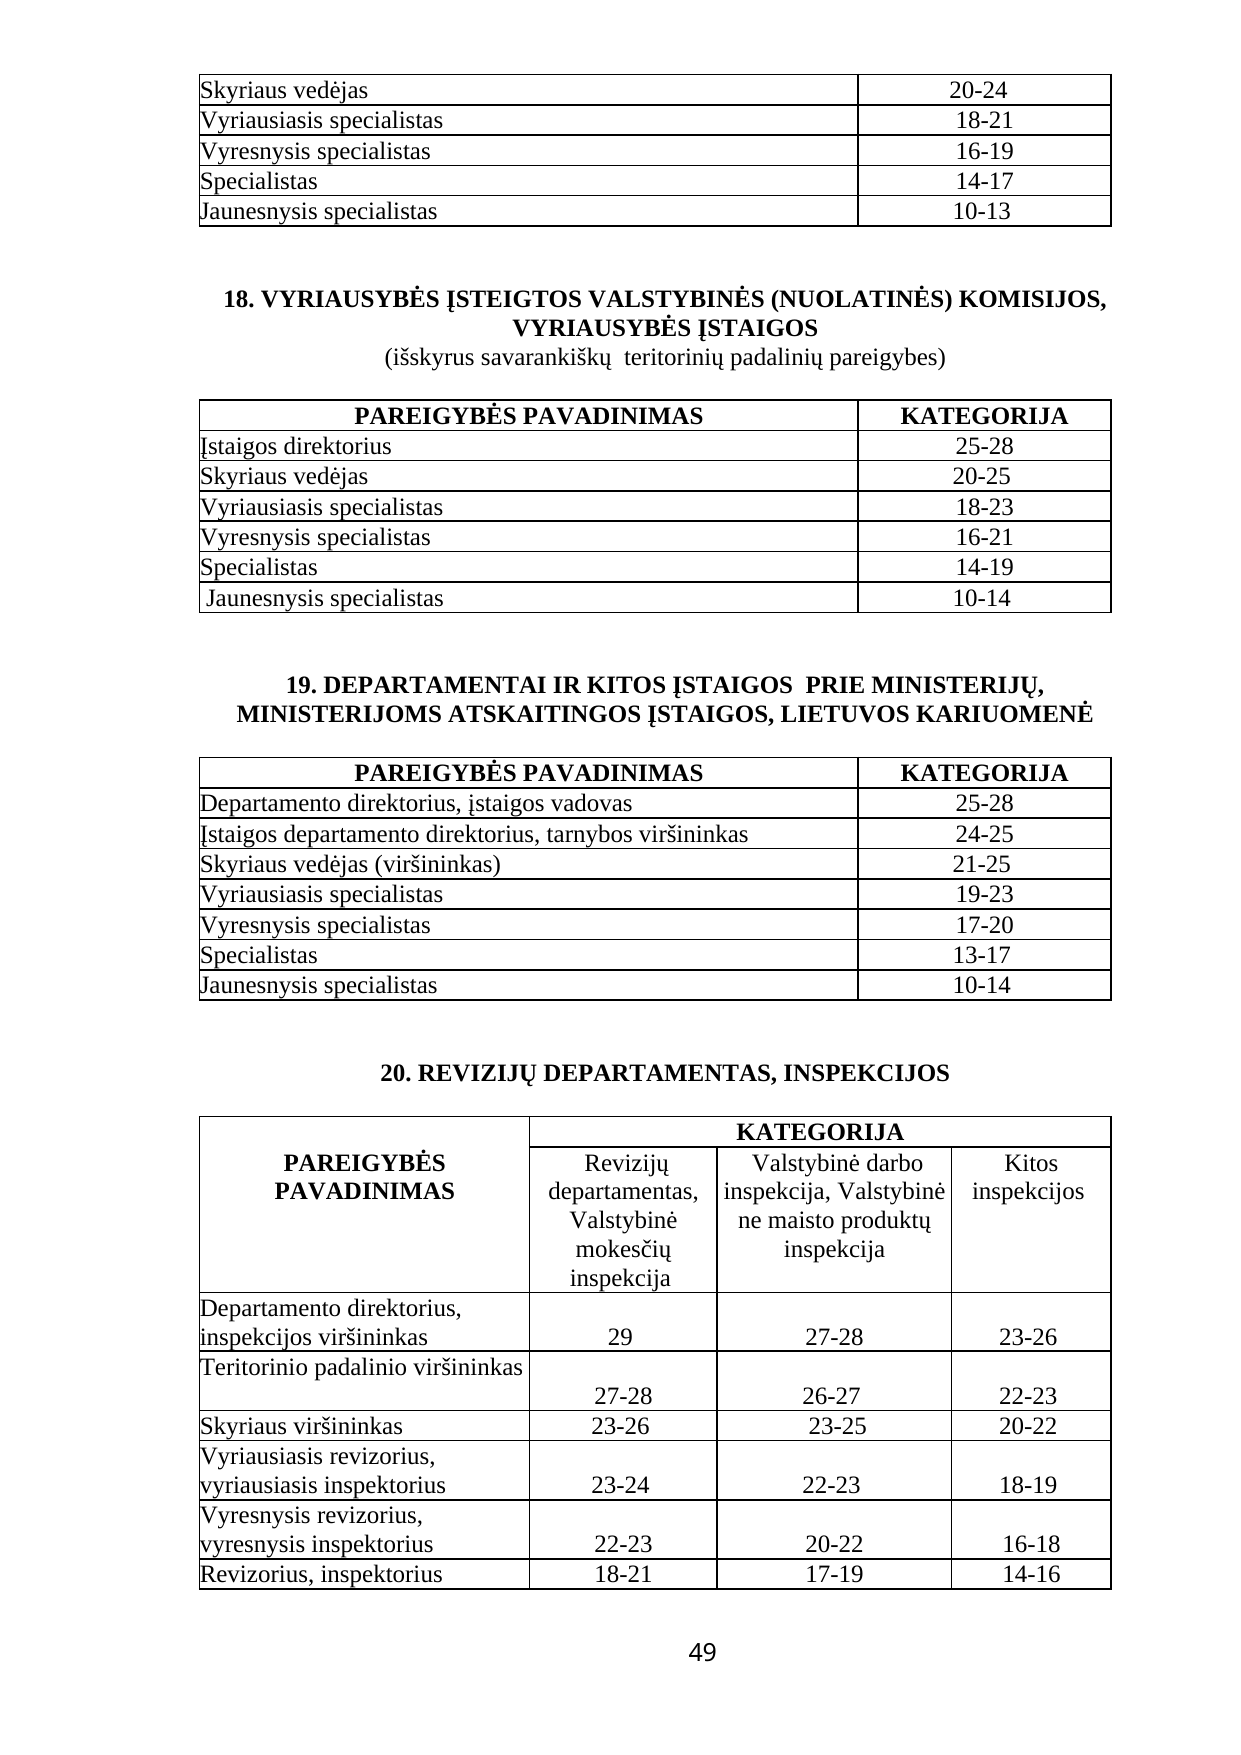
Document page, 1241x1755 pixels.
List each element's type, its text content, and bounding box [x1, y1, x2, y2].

table_cell Jaunesnysis specialistas [200, 583, 857, 611]
table_cell 23-26 [952, 1293, 1110, 1350]
table_cell Vyriausiasis specialistas [200, 880, 857, 908]
table_header [200, 1117, 529, 1146]
table_cell 10-14 [859, 971, 1110, 999]
table_cell 20-22 [718, 1501, 951, 1558]
table_cell 16-19 [859, 136, 1110, 164]
table_cell 20-24 [859, 75, 1110, 104]
table_cell Valstybinė darbo inspekcija, Valstybinė ne maisto produktų inspekcija [718, 1148, 951, 1291]
table_cell [1191, 1440, 1240, 1499]
table_cell Departamento direktorius, inspekcijos viršininkas [200, 1293, 529, 1350]
table_cell Revizijų departamentas, Valstybinė mokesčių inspekcija [530, 1148, 716, 1291]
table_cell [1112, 1558, 1191, 1588]
table_cell Specialistas [200, 940, 857, 969]
table_cell 18-23 [859, 492, 1110, 520]
table_cell Skyriaus vedėjas (viršininkas) [200, 849, 857, 878]
table_cell [1191, 1558, 1240, 1588]
table_cell 27-28 [718, 1293, 951, 1350]
table_header Kategorija [530, 1117, 1110, 1146]
table_cell 18-19 [952, 1441, 1110, 1499]
text (išskyrus savarankiškų teritorinių padalinių pareigybes) [210, 342, 1120, 370]
table_cell Jaunesnysis specialistas [200, 196, 857, 225]
table_cell 23-24 [530, 1441, 716, 1499]
table_cell Revizorius, inspektorius [200, 1560, 529, 1588]
table_cell Teritorinio padalinio viršininkas [200, 1352, 529, 1409]
table_cell [1191, 1291, 1240, 1350]
table_cell [1112, 1146, 1191, 1291]
table_cell Jaunesnysis specialistas [200, 971, 857, 999]
table_cell 16-21 [859, 522, 1110, 551]
table_cell Skyriaus vedėjas [200, 461, 857, 490]
table_cell 29 [530, 1293, 716, 1350]
table_cell Įstaigos departamento direktorius, tarnybos viršininkas [200, 819, 857, 848]
table_cell Skyriaus vedėjas [200, 75, 857, 104]
table_header Kategorija [859, 758, 1110, 787]
table_cell 18-21 [859, 106, 1110, 134]
table_cell 17-20 [859, 910, 1110, 938]
table_cell [1191, 1146, 1240, 1291]
table_cell Vyriausiasis specialistas [200, 492, 857, 520]
table_cell 13-17 [859, 940, 1110, 969]
table_cell 18-21 [530, 1560, 716, 1588]
table_cell Vyresnysis specialistas [200, 522, 857, 551]
table_cell 25-28 [859, 431, 1110, 460]
table_cell 22-23 [718, 1441, 951, 1499]
table_header Pareigybės pavadinimas [200, 401, 857, 429]
table_cell 10-14 [859, 583, 1110, 611]
table_cell Vyriausiasis revizorius, vyriausiasis inspektorius [200, 1441, 529, 1499]
table_cell [1191, 1499, 1240, 1558]
table_cell Vyresnysis specialistas [200, 136, 857, 164]
table_cell Departamento direktorius, įstaigos vadovas [200, 789, 857, 817]
table_cell 27-28 [530, 1352, 716, 1409]
table_cell [1112, 1350, 1191, 1409]
table_cell [1112, 1440, 1191, 1499]
table_cell 10-13 [859, 196, 1110, 225]
table_cell 14-16 [952, 1560, 1110, 1588]
table_cell Skyriaus viršininkas [200, 1411, 529, 1440]
table_header Pareigybės pavadinimas [200, 758, 857, 787]
table_cell Vyresnysis specialistas [200, 910, 857, 938]
table_cell [1112, 1499, 1191, 1558]
table_cell 24-25 [859, 819, 1110, 848]
table_cell 19-23 [859, 880, 1110, 908]
table_cell 14-19 [859, 552, 1110, 581]
table_cell [1112, 1291, 1191, 1350]
table_cell 14-17 [859, 166, 1110, 195]
table_cell [1191, 1410, 1240, 1440]
table_cell 23-25 [718, 1411, 951, 1440]
table_cell 16-18 [952, 1501, 1110, 1558]
table_cell Vyresnysis revizorius, vyresnysis inspektorius [200, 1501, 529, 1558]
table_cell 23-26 [530, 1411, 716, 1440]
table_cell 20-22 [952, 1411, 1110, 1440]
table_cell Įstaigos direktorius [200, 431, 857, 460]
text 18. VYRIAUSYBĖS ĮSTEIGTOS VALSTYBINĖS (NUOLATINĖS) KOMISIJOS, VYRIAUSYBĖS ĮSTAIGOS [210, 284, 1120, 342]
text 20. REVIZIJŲ DEPARTAMENTAS, INSPEKCIJOS [210, 1058, 1120, 1087]
table_cell Kitos inspekcijos [952, 1148, 1110, 1291]
table_cell [1112, 1410, 1191, 1440]
table_cell Vyriausiasis specialistas [200, 106, 857, 134]
table_cell Specialistas [200, 166, 857, 195]
table_cell 25-28 [859, 789, 1110, 817]
table_cell 22-23 [952, 1352, 1110, 1409]
table_cell [1191, 1350, 1240, 1409]
table_cell 20-25 [859, 461, 1110, 490]
table_cell PareigybėS PAVADINIMAS [200, 1146, 529, 1291]
table_cell 21-25 [859, 849, 1110, 878]
table_header [1112, 1116, 1191, 1146]
table_cell 22-23 [530, 1501, 716, 1558]
table_header [1191, 1116, 1240, 1146]
text 19. DEPARTAMENTAI IR KITOS ĮSTAIGOS PRIE MINISTERIJŲ, MINISTERIJOMS ATSKAITINGOS ĮSTAIGOS, LIETUVOS KARIUOMENĖ [210, 670, 1120, 728]
table_cell 26-27 [718, 1352, 951, 1409]
table_header Kategorija [859, 401, 1110, 429]
table_cell 17-19 [718, 1560, 951, 1588]
table_cell Specialistas [200, 552, 857, 581]
